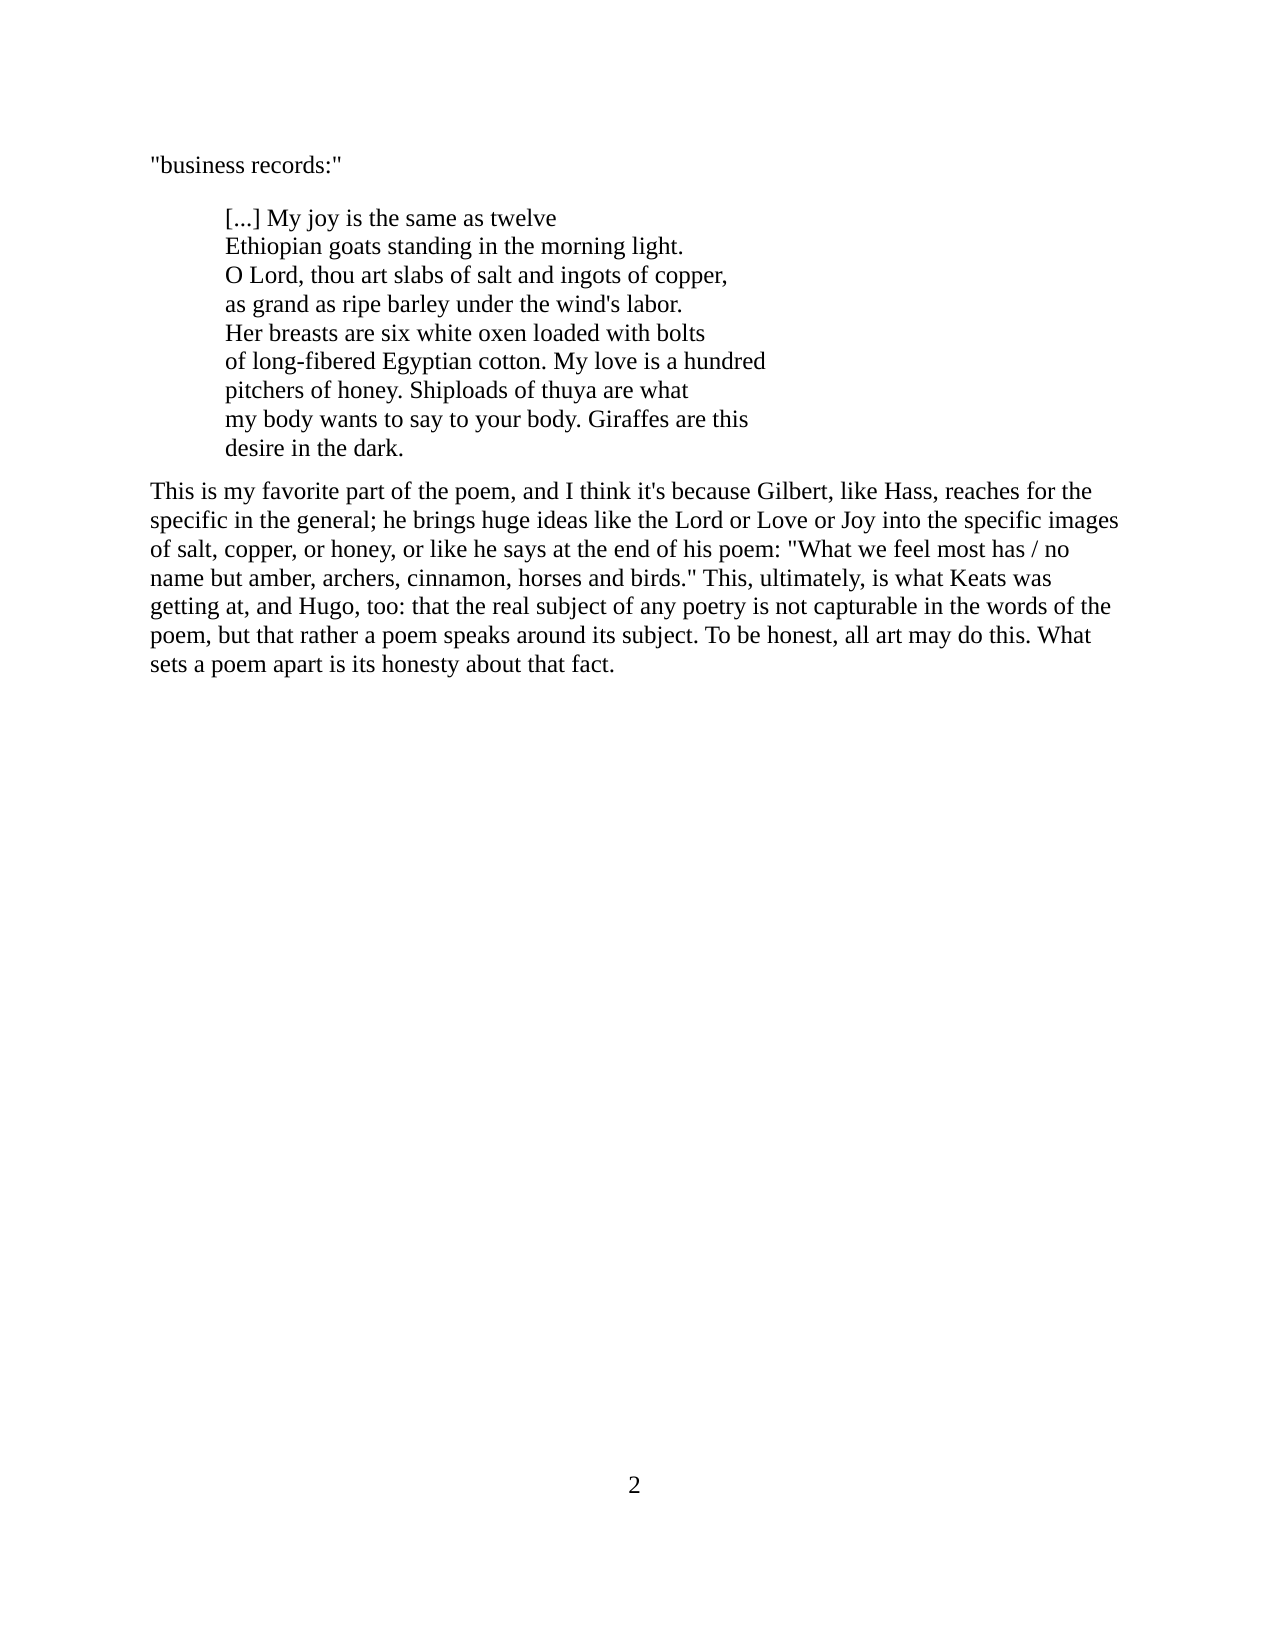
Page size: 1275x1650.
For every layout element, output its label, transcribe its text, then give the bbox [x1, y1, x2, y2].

text [...] My joy is the same as twelve Ethiopian goats standing in the morning light. O Lord, thou art slabs of salt and ingots of copper, as grand as ripe barley under the wind's labor. Her breasts are six white oxen loaded with bolts of long-fibered Egyptian cotton. My love is a hundred pitchers of honey. Shiploads of thuya are what my body wants to say to your body. Giraffes are this desire in the dark. [225, 203, 1125, 461]
text "business records:" [150, 150, 1125, 179]
text This is my favorite part of the poem, and I think it's because Gilbert, like Hass, reaches for the specific in the general; he brings huge ideas like the Lord or Love or Joy into the specific images of salt, copper, or honey, or like he says at the end of his poem: "What we feel most has / no name but amber, archers, cinnamon, horses and birds." This, ultimately, is what Keats was getting at, and Hugo, too: that the real subject of any poetry is not capturable in the words of the poem, but that rather a poem speaks around its subject. To be honest, all art may do this. What sets a poem apart is its honesty about that fact. [150, 476, 1125, 678]
